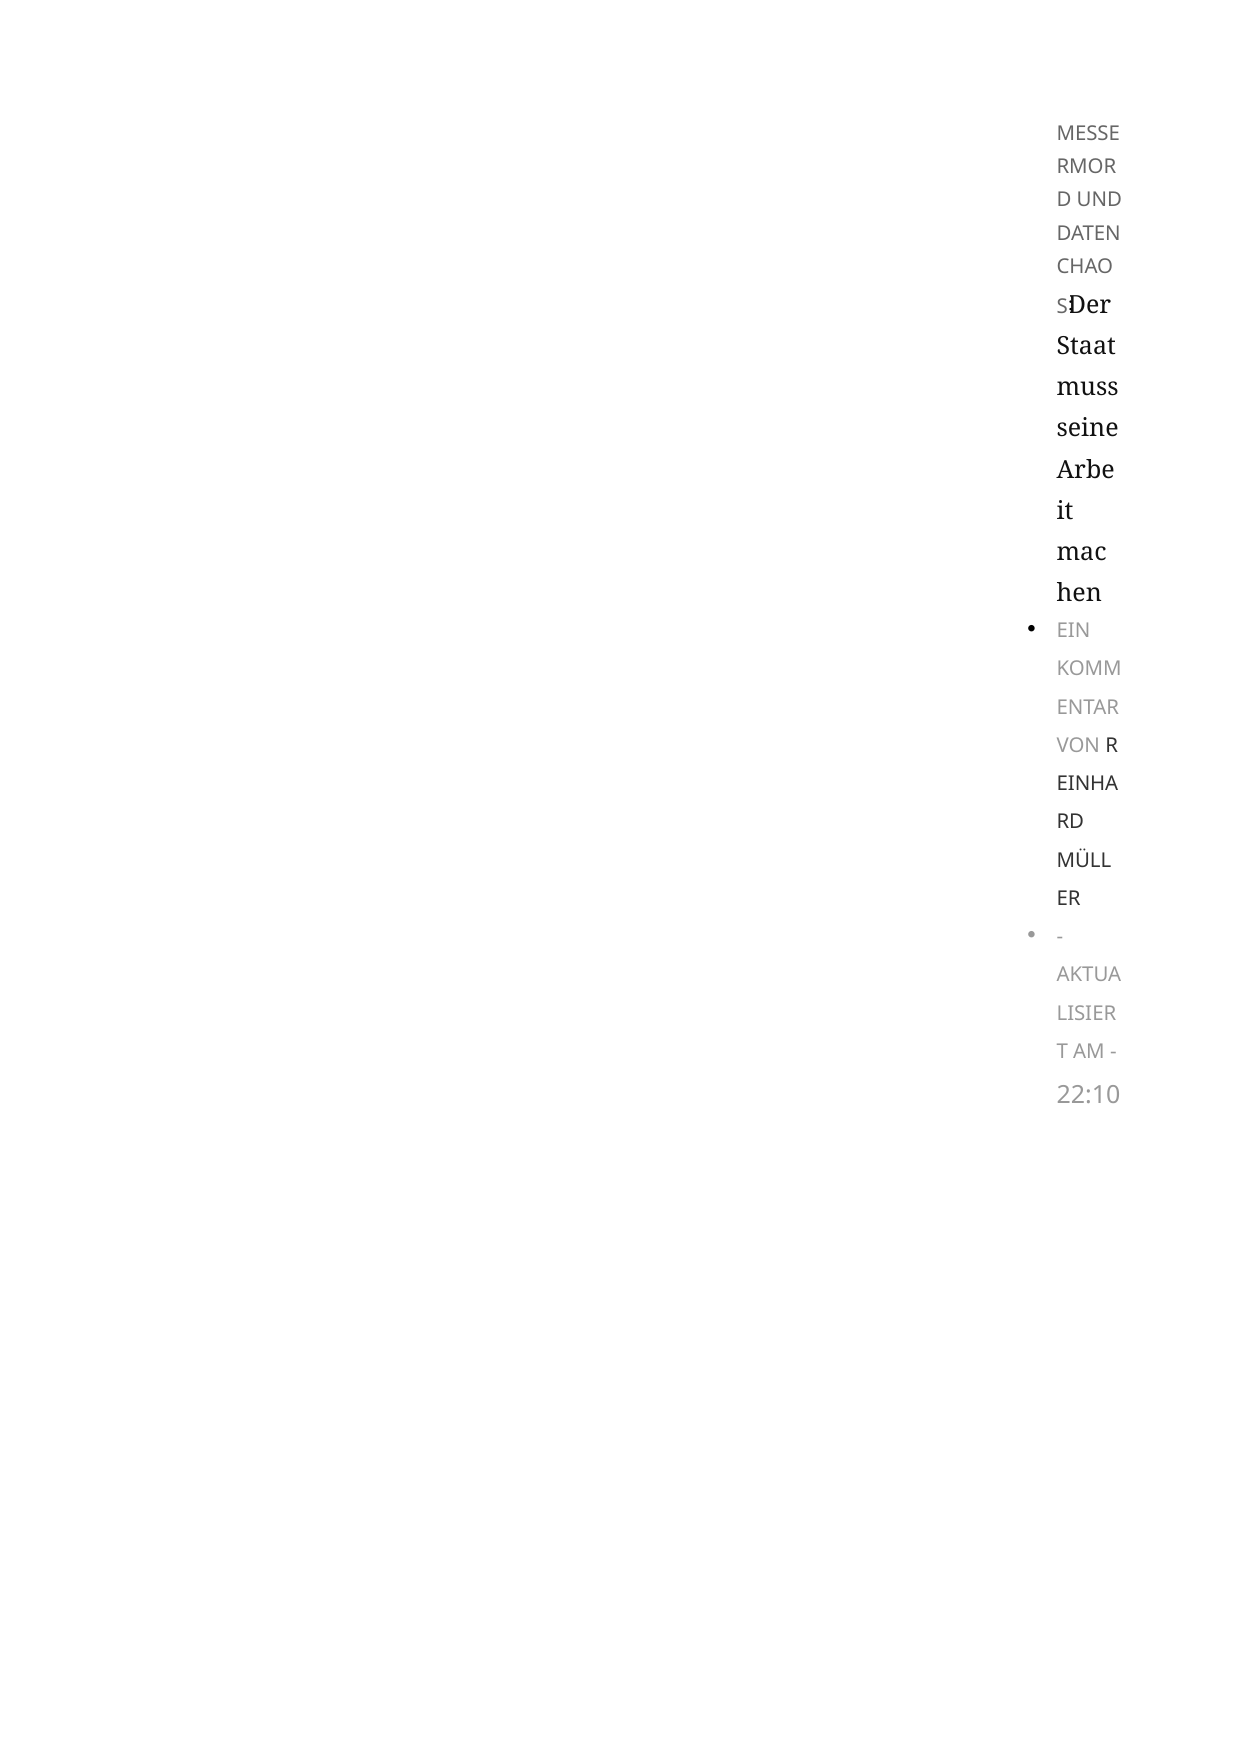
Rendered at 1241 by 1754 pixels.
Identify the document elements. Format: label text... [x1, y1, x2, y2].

list -AKTUALISIERT AM -22:10 [1056, 922, 1122, 1111]
subtitle MESSERMORD UND DATENCHAOSDer Staat muss seine Arbeit machen [1056, 118, 1122, 609]
list EIN KOMMENTAR VON REINHARD MÜLLER [1056, 616, 1122, 911]
